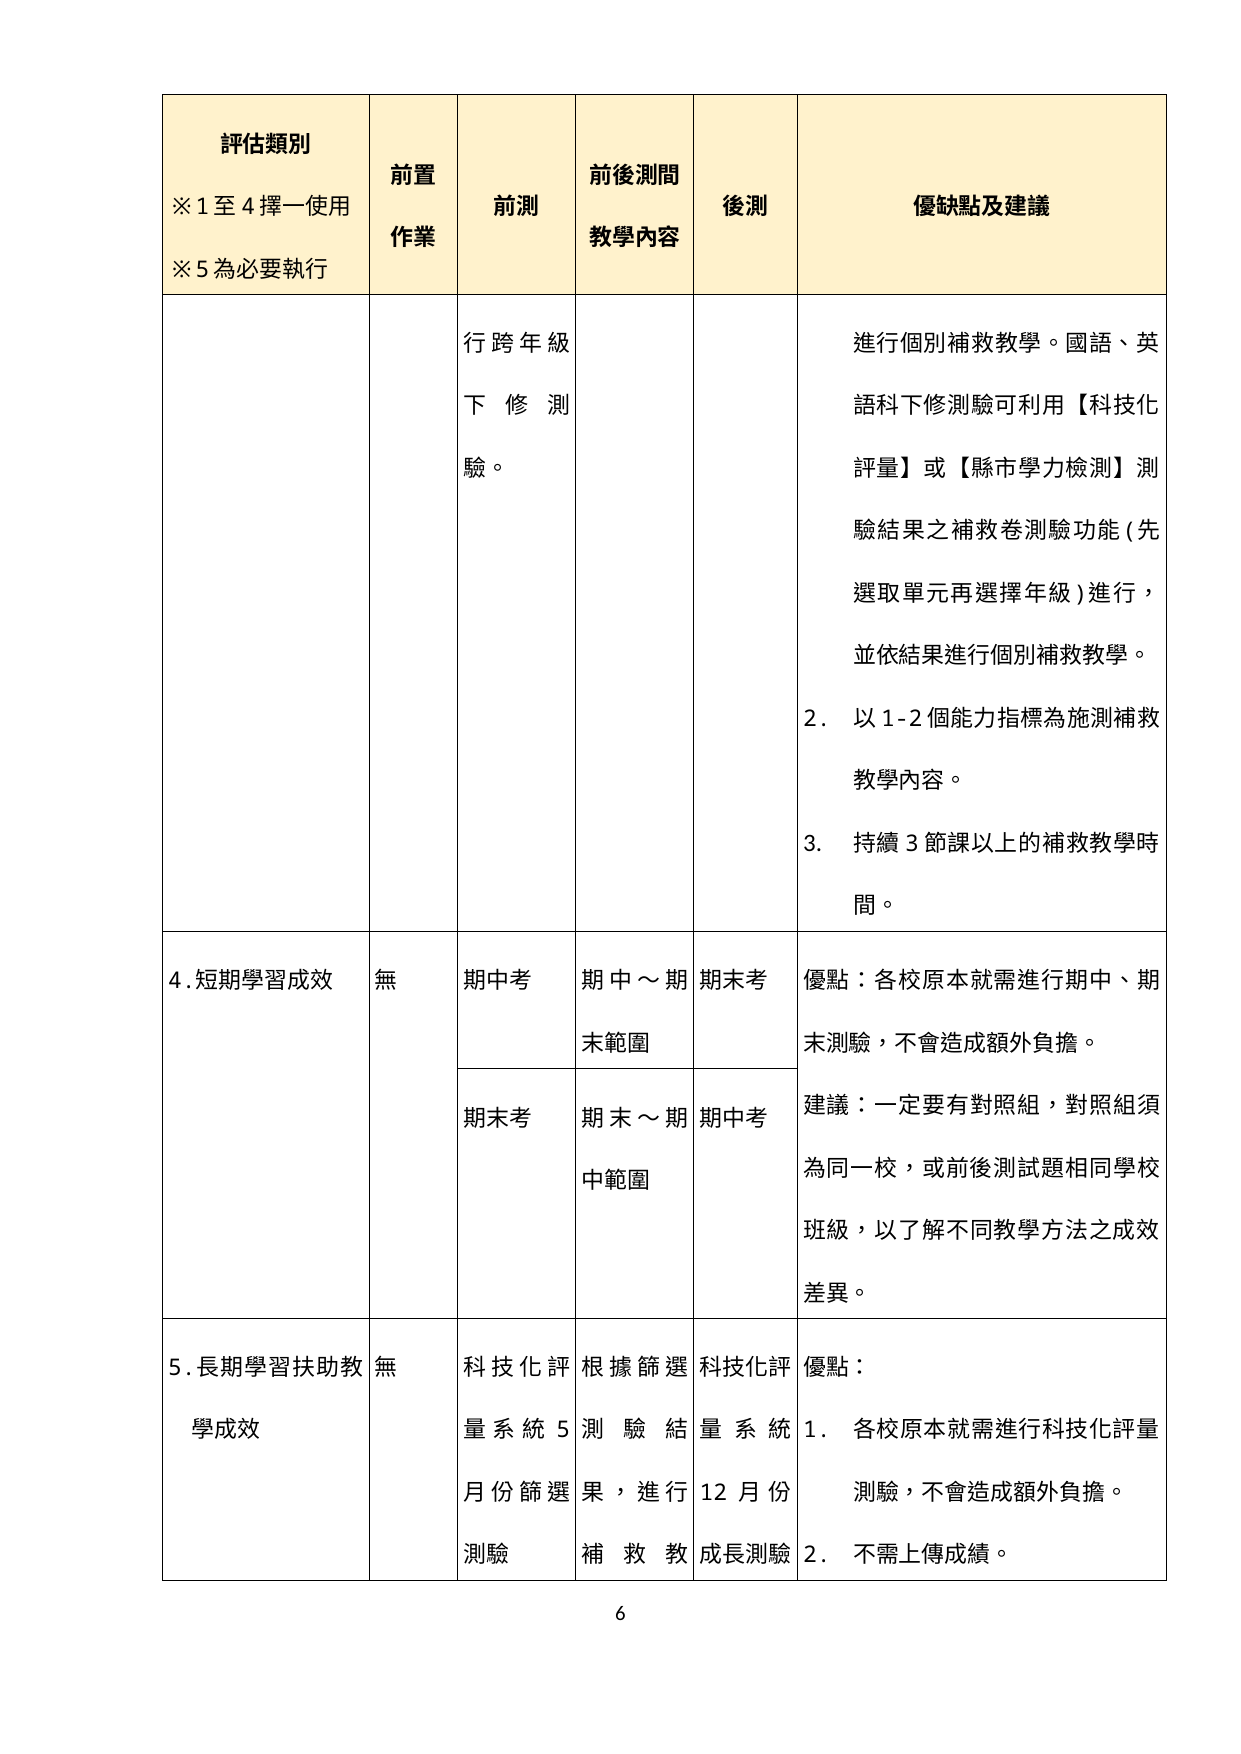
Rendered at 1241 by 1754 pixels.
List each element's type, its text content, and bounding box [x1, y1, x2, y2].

table_header 前測 [458, 95, 575, 294]
table_header 前置 作業 [370, 95, 457, 294]
table_cell 進行個別補救教學。國語、英語科下修測驗可利用【科技化評量】或【縣市學力檢測】測驗結果之補救卷測驗功能(先選取單元再選擇年級)進行，並依結果進行個別補救教學。 以1-2個能力指標為施測補救教學內容。 持續3節課以上的補救教學時間。 [798, 295, 1166, 931]
table_cell [694, 295, 797, 931]
table_header 前後測間教學內容 [576, 95, 693, 294]
table_cell 科技化評量系統12月份成長測驗 [694, 1319, 797, 1579]
table_cell 無 [370, 932, 457, 1318]
table_cell 期中考 [694, 1069, 797, 1318]
table_cell 根據篩選測驗結果，進行補救教 [576, 1319, 693, 1579]
table_cell 優點： 各校原本就需進行科技化評量測驗，不會造成額外負擔。 不需上傳成績。 建議： 實施國語、英語及數學科目的參與計畫班級，全班均須參加科技化評量5月篩選測驗，並依據國教署學習扶助作業注意事項規定，篩選測驗未通過之個案學生應參加12月成長測驗。 以因材網為例，可利用【學習扶助科技化評量測驗結果】進行個別教學，仿上述學扶成效(短期)之國語、數學個別補救教學方式。 [798, 1319, 1166, 1579]
table_cell 4.短期學習成效 [163, 932, 369, 1318]
table_cell 無 [370, 1319, 457, 1579]
table_cell 5.長期學習扶助教學成效 [163, 1319, 369, 1579]
table_cell [576, 295, 693, 931]
table_header 優缺點及建議 [798, 95, 1166, 294]
table_cell 期末～期中範圍 [576, 1069, 693, 1318]
table_header 後測 [694, 95, 797, 294]
table_cell [370, 295, 457, 931]
table_cell 科技化評量系統5月份篩選測驗 [458, 1319, 575, 1579]
table_header 評估類別 ※1至4擇一使用 ※5為必要執行 [163, 95, 369, 294]
table_cell 期末考 [458, 1069, 575, 1318]
table_cell 行跨年級下修測驗。 [458, 295, 575, 931]
table_cell 期中考 [458, 932, 575, 1068]
table_cell [163, 295, 369, 931]
table_cell 優點：各校原本就需進行期中、期末測驗，不會造成額外負擔。 建議：一定要有對照組，對照組須為同一校，或前後測試題相同學校班級，以了解不同教學方法之成效差異。 [798, 932, 1166, 1318]
table_cell 期中～期末範圍 [576, 932, 693, 1068]
table_cell 期末考 [694, 932, 797, 1068]
